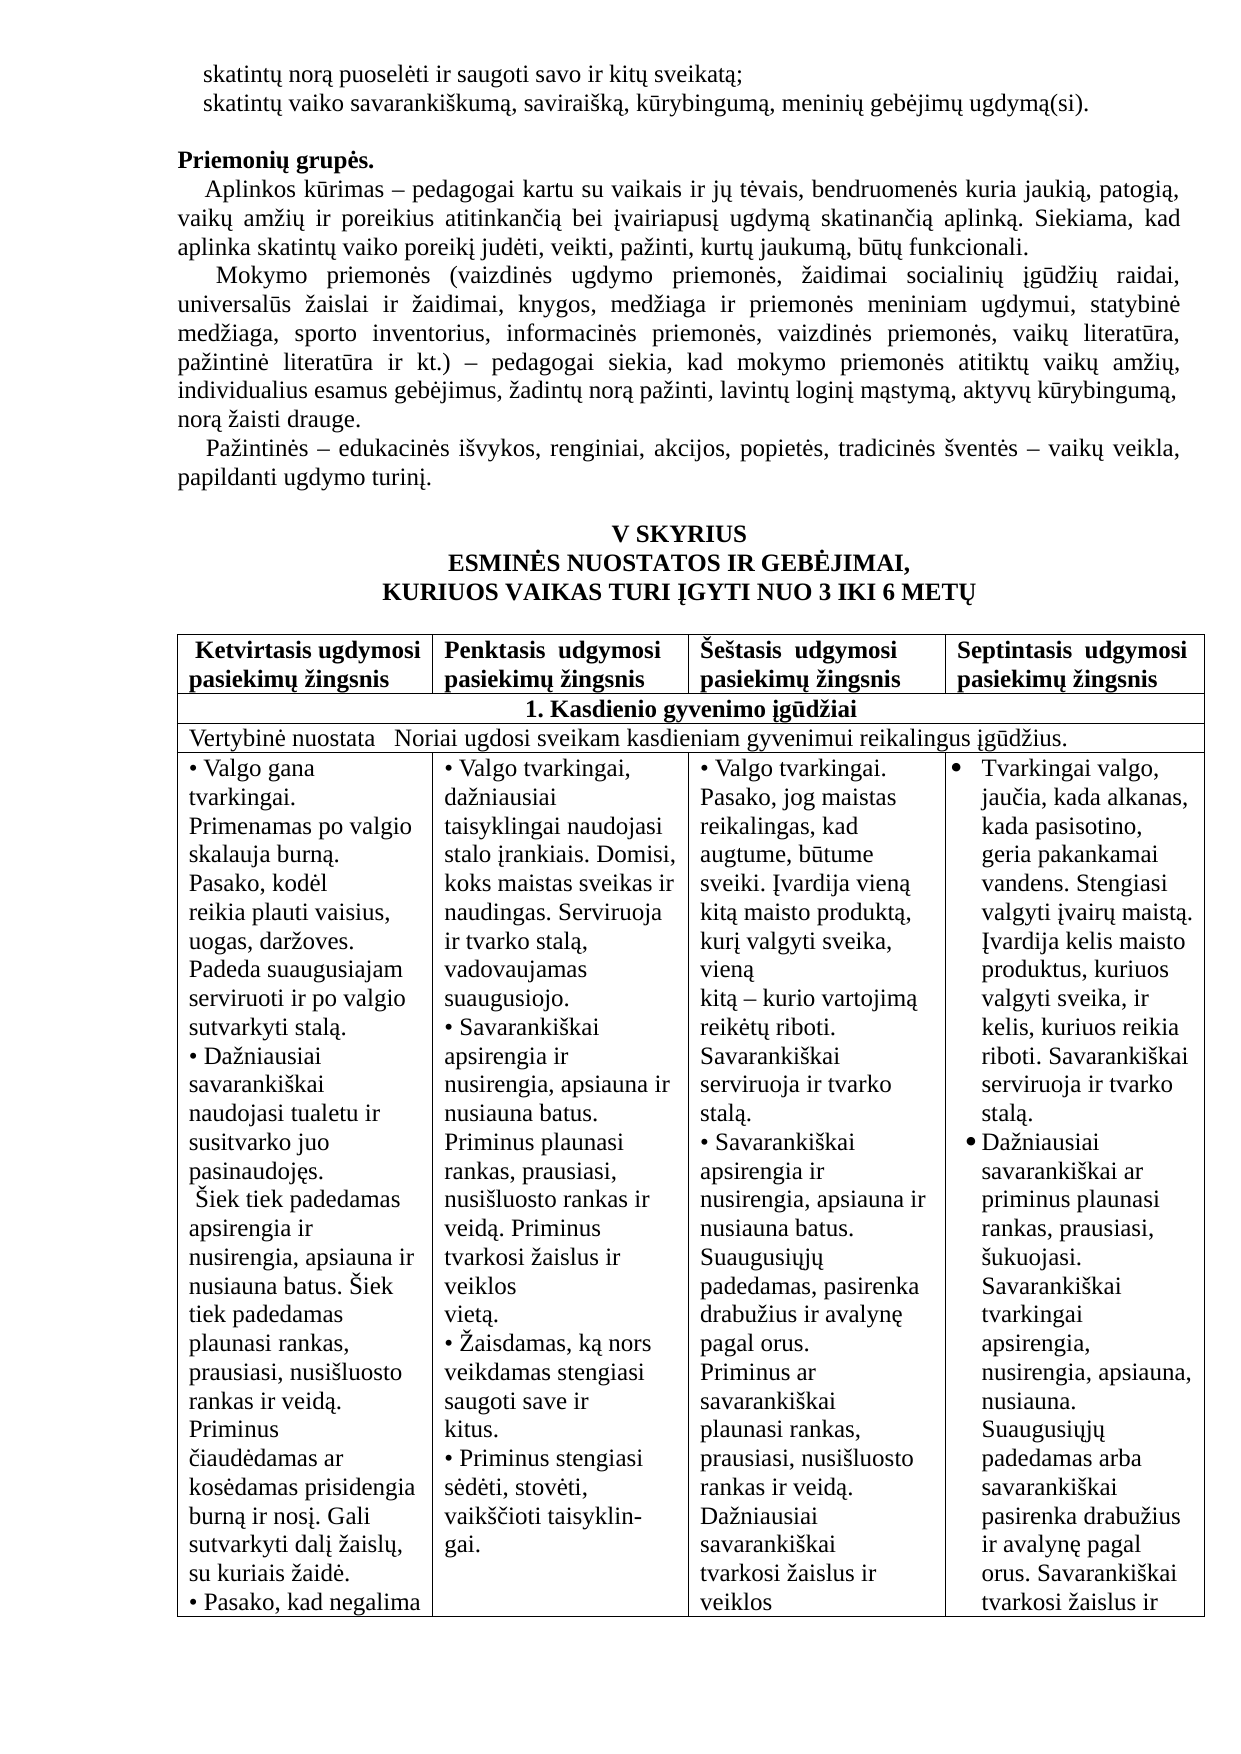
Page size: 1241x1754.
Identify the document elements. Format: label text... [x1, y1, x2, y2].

text  Mokymo priemonės (vaizdinės ugdymo priemonės, žaidimai socialinių įgūdžių raidai, universalūs žaislai ir žaidimai, knygos, medžiaga ir priemonės meniniam ugdymui, statybinė medžiaga, sporto inventorius, informacinės priemonės, vaizdinės priemonės, vaikų literatūra, pažintinė literatūra ir kt.) – pedagogai siekia, kad mokymo priemonės atitiktų vaikų amžių, individualius esamus gebėjimus, žadintų norą pažinti, lavintų loginį mąstymą, aktyvų kūrybingumą, [177, 260, 1181, 404]
table_cell • Valgo tvarkingai, dažniausiai taisyklingai naudojasi stalo įrankiais. Domisi, koks maistas sveikas ir naudingas. Serviruoja ir tvarko stalą, vadovaujamas suaugusiojo. • Savarankiškai apsirengia ir nusirengia, apsiauna ir nusiauna batus. Priminus plaunasi rankas, prausiasi, nusišluosto rankas ir veidą. Priminus tvarkosi žaislus ir veiklos vietą. • Žaisdamas, ką nors veikdamas stengiasi saugoti save ir kitus. • Priminus stengiasi sėdėti, stovėti, vaikščioti taisyklin- gai. [433, 753, 688, 1616]
text  skatintų vaiko savarankiškumą, saviraišką, kūrybingumą, meninių gebėjimų ugdymą(si). [177, 88, 1181, 117]
text  Aplinkos kūrimas – pedagogai kartu su vaikais ir jų tėvais, bendruomenės kuria jaukią, patogią, vaikų amžių ir poreikius atitinkančią bei įvairiapusį ugdymą skatinančią aplinką. Siekiama, kad aplinka skatintų vaiko poreikį judėti, veikti, pažinti, kurtų jaukumą, būtų funkcionali. [177, 174, 1181, 260]
table_cell Vertybinė nuostata Noriai ugdosi sveikam kasdieniam gyvenimui reikalingus įgūdžius. [178, 724, 1204, 752]
table_cell 1. Kasdienio gyvenimo įgūdžiai [178, 694, 1204, 722]
text norą žaisti drauge. [177, 404, 1181, 433]
table_header Septintasis udgymosi pasiekimų žingsnis [946, 635, 1204, 693]
text ESMINĖS NUOSTATOS IR GEBĖJIMAI, [177, 548, 1181, 577]
table_cell  Tvarkingai valgo, jaučia, kada alkanas, kada pasisotino, geria pakankamai vandens. Stengiasi valgyti įvairų maistą. Įvardija kelis maisto produktus, kuriuos valgyti sveika, ir kelis, kuriuos reikia riboti. Savarankiškai serviruoja ir tvarko stalą.  Dažniausiai savarankiškai ar priminus plaunasi rankas, prausiasi, šukuojasi. Savarankiškai tvarkingai apsirengia, nusirengia, apsiauna, nusiauna. Suaugusiųjų padedamas arba savarankiškai pasirenka drabužius ir avalynę pagal orus. Savarankiškai tvarkosi žaislus ir [946, 753, 1204, 1616]
table_header Šeštasis udgymosi pasiekimų žingsnis [689, 635, 945, 693]
table_cell • Valgo gana tvarkingai. Primenamas po valgio skalauja burną. Pasako, kodėl reikia plauti vaisius, uogas, daržoves. Padeda suaugusiajam serviruoti ir po valgio sutvarkyti stalą. • Dažniausiai savarankiškai naudojasi tualetu ir susitvarko juo pasinaudojęs. Šiek tiek padedamas apsirengia ir nusirengia, apsiauna ir nusiauna batus. Šiek tiek padedamas plaunasi rankas, prausiasi, nusišluosto rankas ir veidą. Priminus čiaudėdamas ar kosėdamas prisidengia burną ir nosį. Gali sutvarkyti dalį žaislų, su kuriais žaidė. • Pasako, kad negalima [178, 753, 432, 1616]
table_header Penktasis udgymosi pasiekimų žingsnis [433, 635, 688, 693]
table_cell • Valgo tvarkingai. Pasako, jog maistas reikalingas, kad augtume, būtume sveiki. Įvardija vieną kitą maisto produktą, kurį valgyti sveika, vieną kitą – kurio vartojimą reikėtų riboti. Savarankiškai serviruoja ir tvarko stalą. • Savarankiškai apsirengia ir nusirengia, apsiauna ir nusiauna batus. Suaugusiųjų padedamas, pasirenka drabužius ir avalynę pagal orus. Priminus ar savarankiškai plaunasi rankas, prausiasi, nusišluosto rankas ir veidą. Dažniausiai savarankiškai tvarkosi žaislus ir veiklos [689, 753, 945, 1616]
table_header Ketvirtasis ugdymosi pasiekimų žingsnis [178, 635, 432, 693]
text V SKYRIUS [177, 519, 1181, 548]
text  skatintų norą puoselėti ir saugoti savo ir kitų sveikatą; [177, 59, 1181, 88]
text  Pažintinės – edukacinės išvykos, renginiai, akcijos, popietės, tradicinės šventės – vaikų veikla, papildanti ugdymo turinį. [177, 433, 1181, 490]
text Priemonių grupės. [177, 145, 1181, 174]
text KURIUOS VAIKAS TURI ĮGYTI NUO 3 IKI 6 METŲ [177, 577, 1181, 605]
